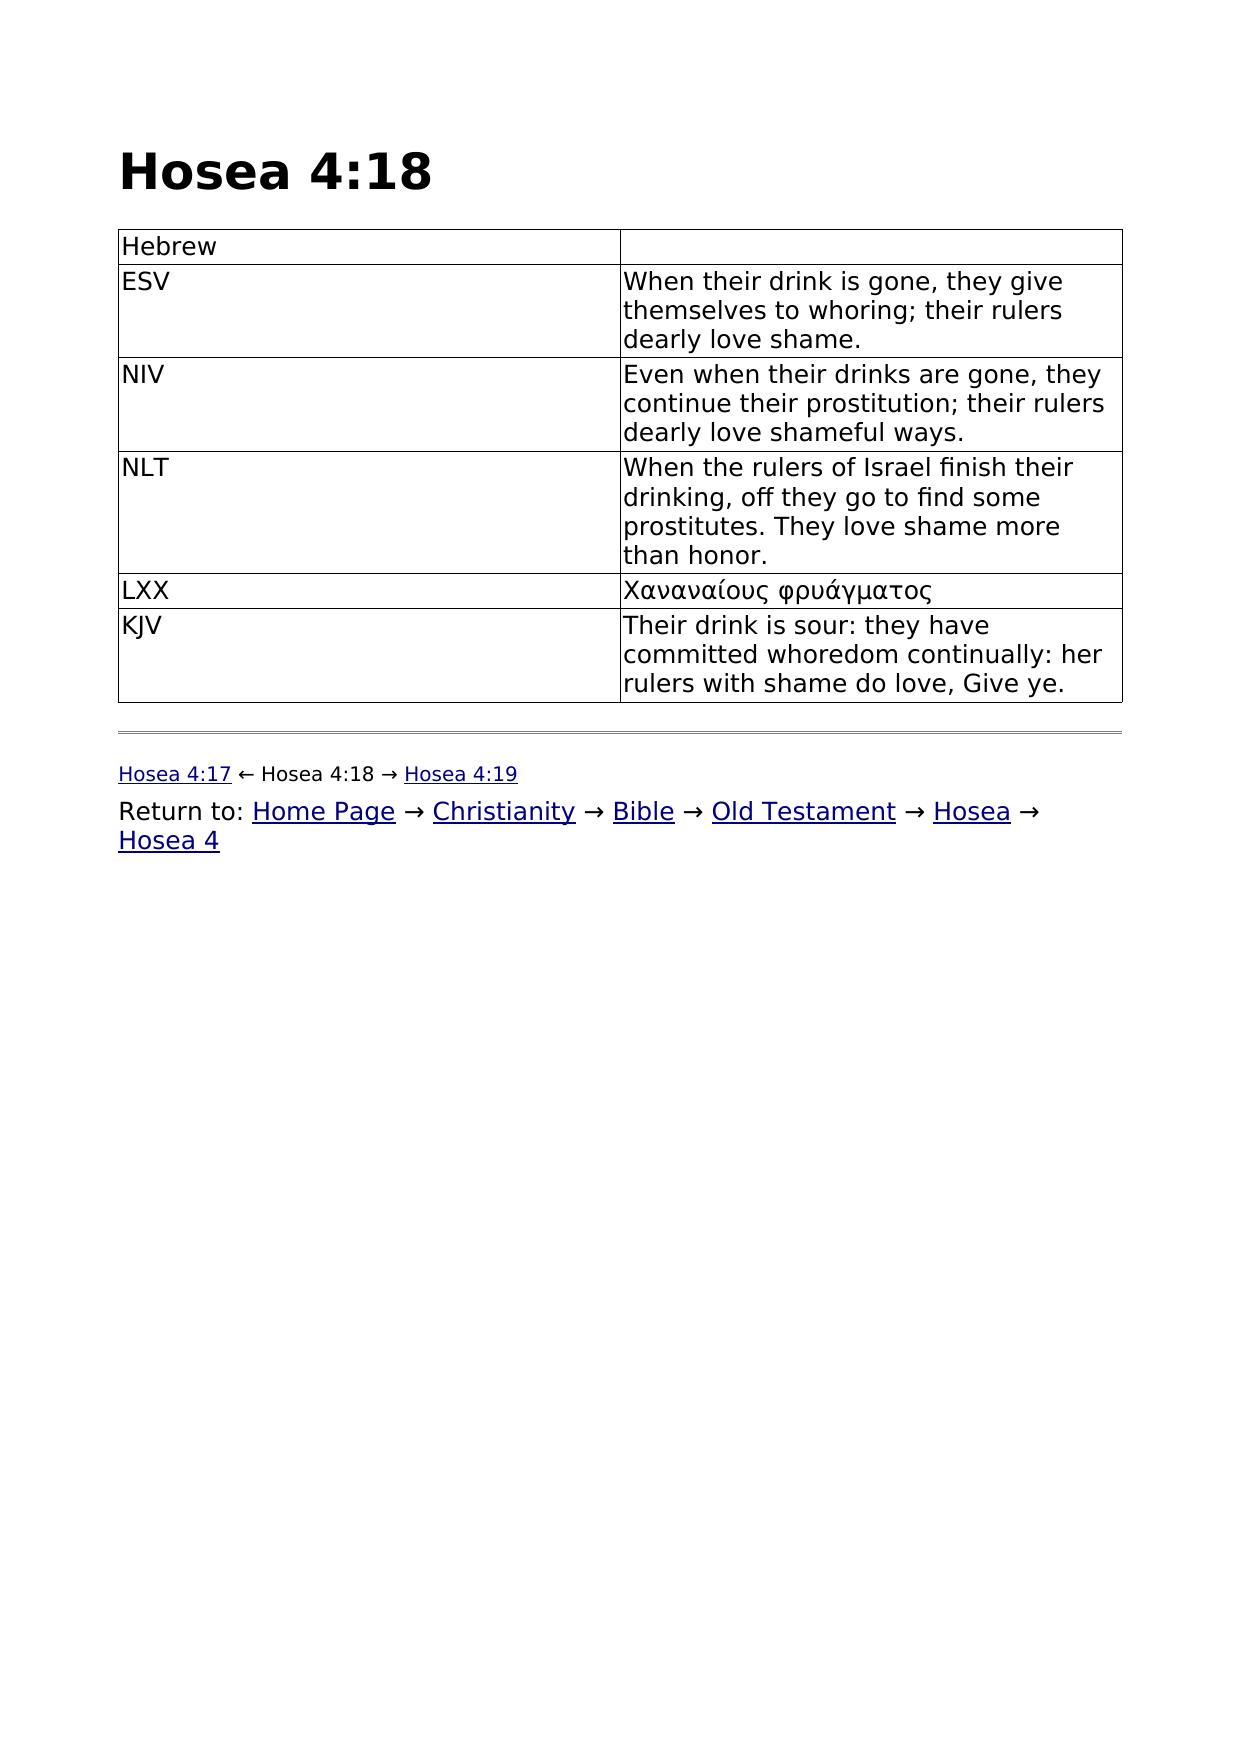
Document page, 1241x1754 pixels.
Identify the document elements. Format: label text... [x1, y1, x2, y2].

table_cell NIV [119, 358, 620, 451]
table_cell KJV [119, 609, 620, 702]
table_cell Χαναναίους φρυάγματος [621, 574, 1122, 608]
text Return to: Home Page → Christianity → Bible → Old Testament → Hosea → Hosea 4 [118, 797, 1122, 855]
subtitle Hosea 4:18 [118, 143, 1122, 201]
table_cell ESV [119, 265, 620, 357]
table_cell LXX [119, 574, 620, 608]
table_header [621, 230, 1122, 264]
table_header Hebrew [119, 230, 620, 264]
table_cell When the rulers of Israel finish their drinking, off they go to find some prostitutes. They love shame more than honor. [621, 452, 1122, 573]
table_cell Even when their drinks are gone, they continue their prostitution; their rulers dearly love shameful ways. [621, 358, 1122, 451]
table_cell When their drink is gone, they give themselves to whoring; their rulers dearly love shame. [621, 265, 1122, 357]
table_cell Their drink is sour: they have committed whoredom continually: her rulers with shame do love, Give ye. [621, 609, 1122, 702]
table_cell NLT [119, 452, 620, 573]
text Hosea 4:17 ← Hosea 4:18 → Hosea 4:19 [118, 763, 1122, 797]
